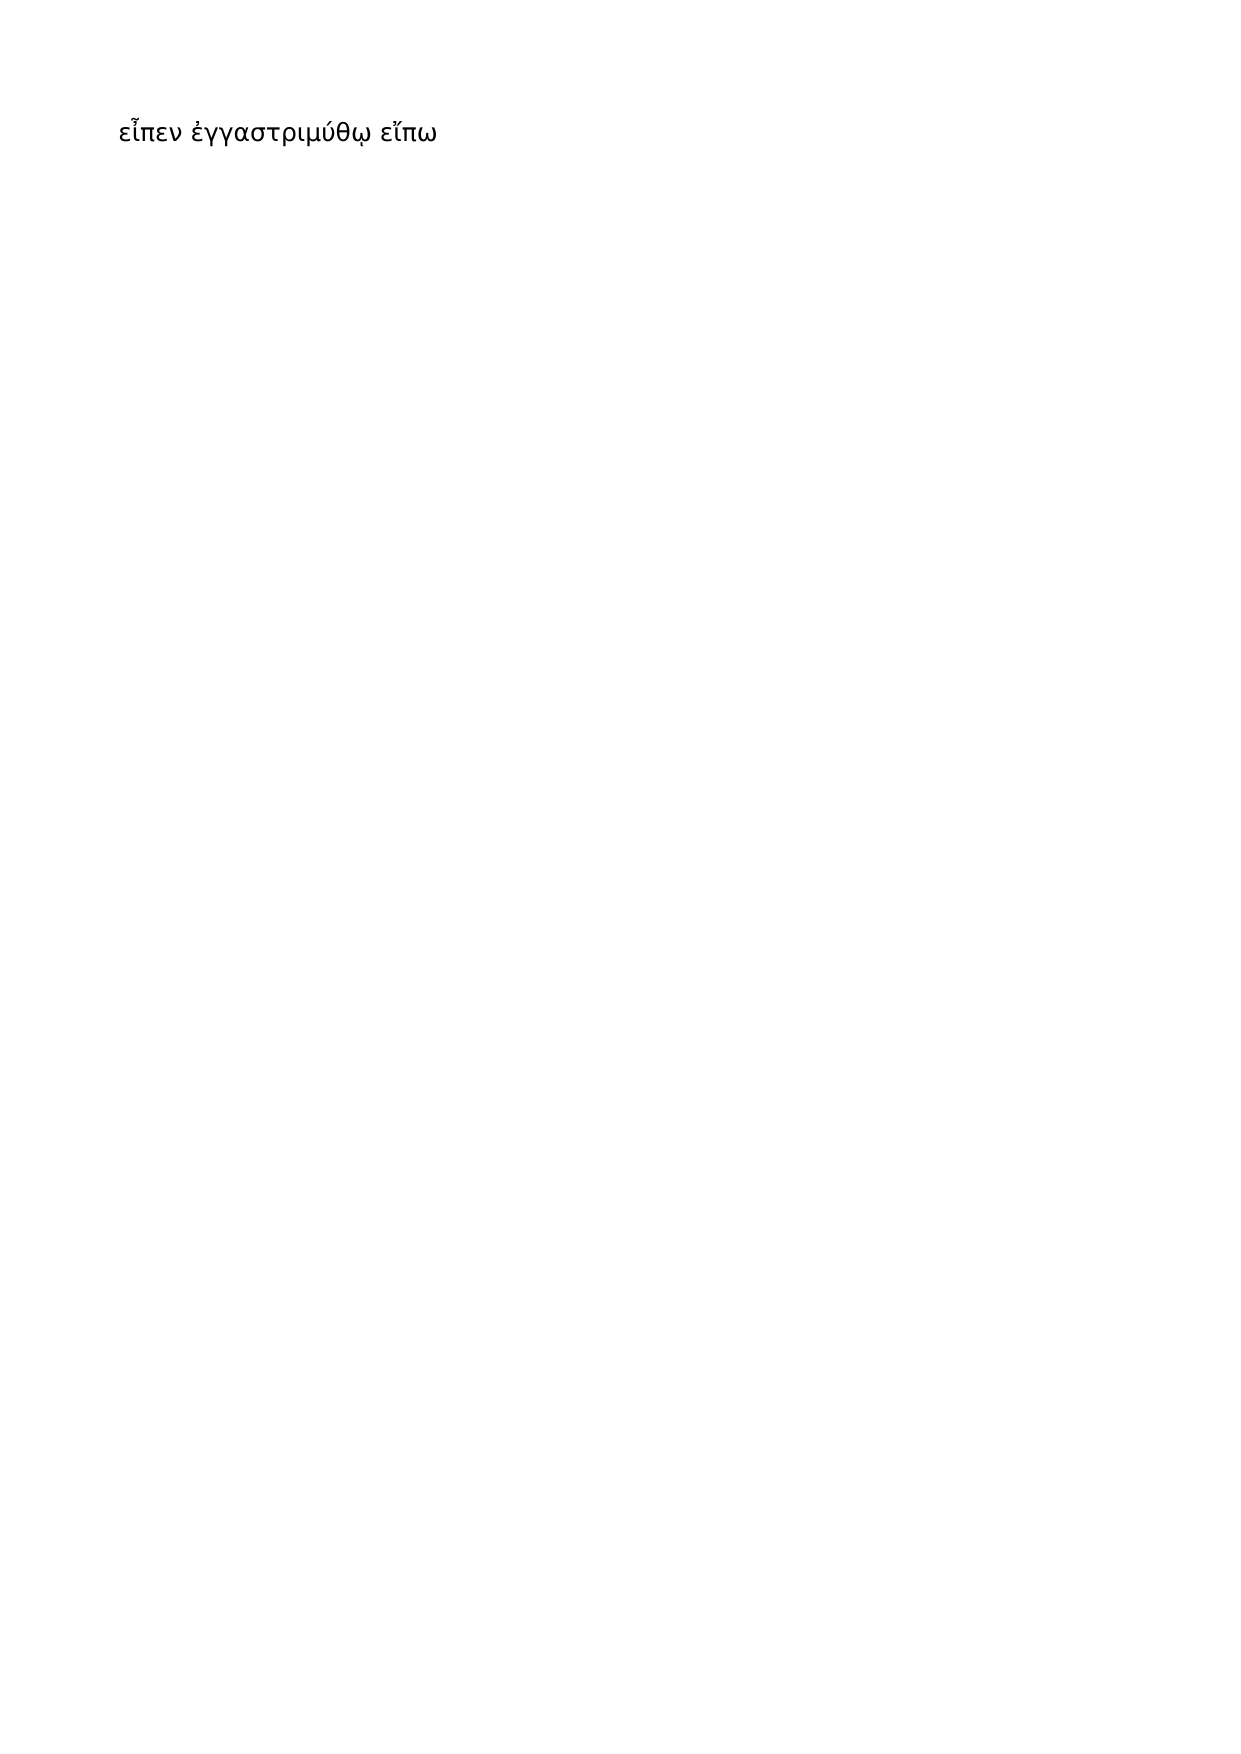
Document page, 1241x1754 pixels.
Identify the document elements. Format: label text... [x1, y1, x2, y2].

text εἶπεν ἐγγαστριμύθῳ εἴπω [118, 118, 1122, 147]
